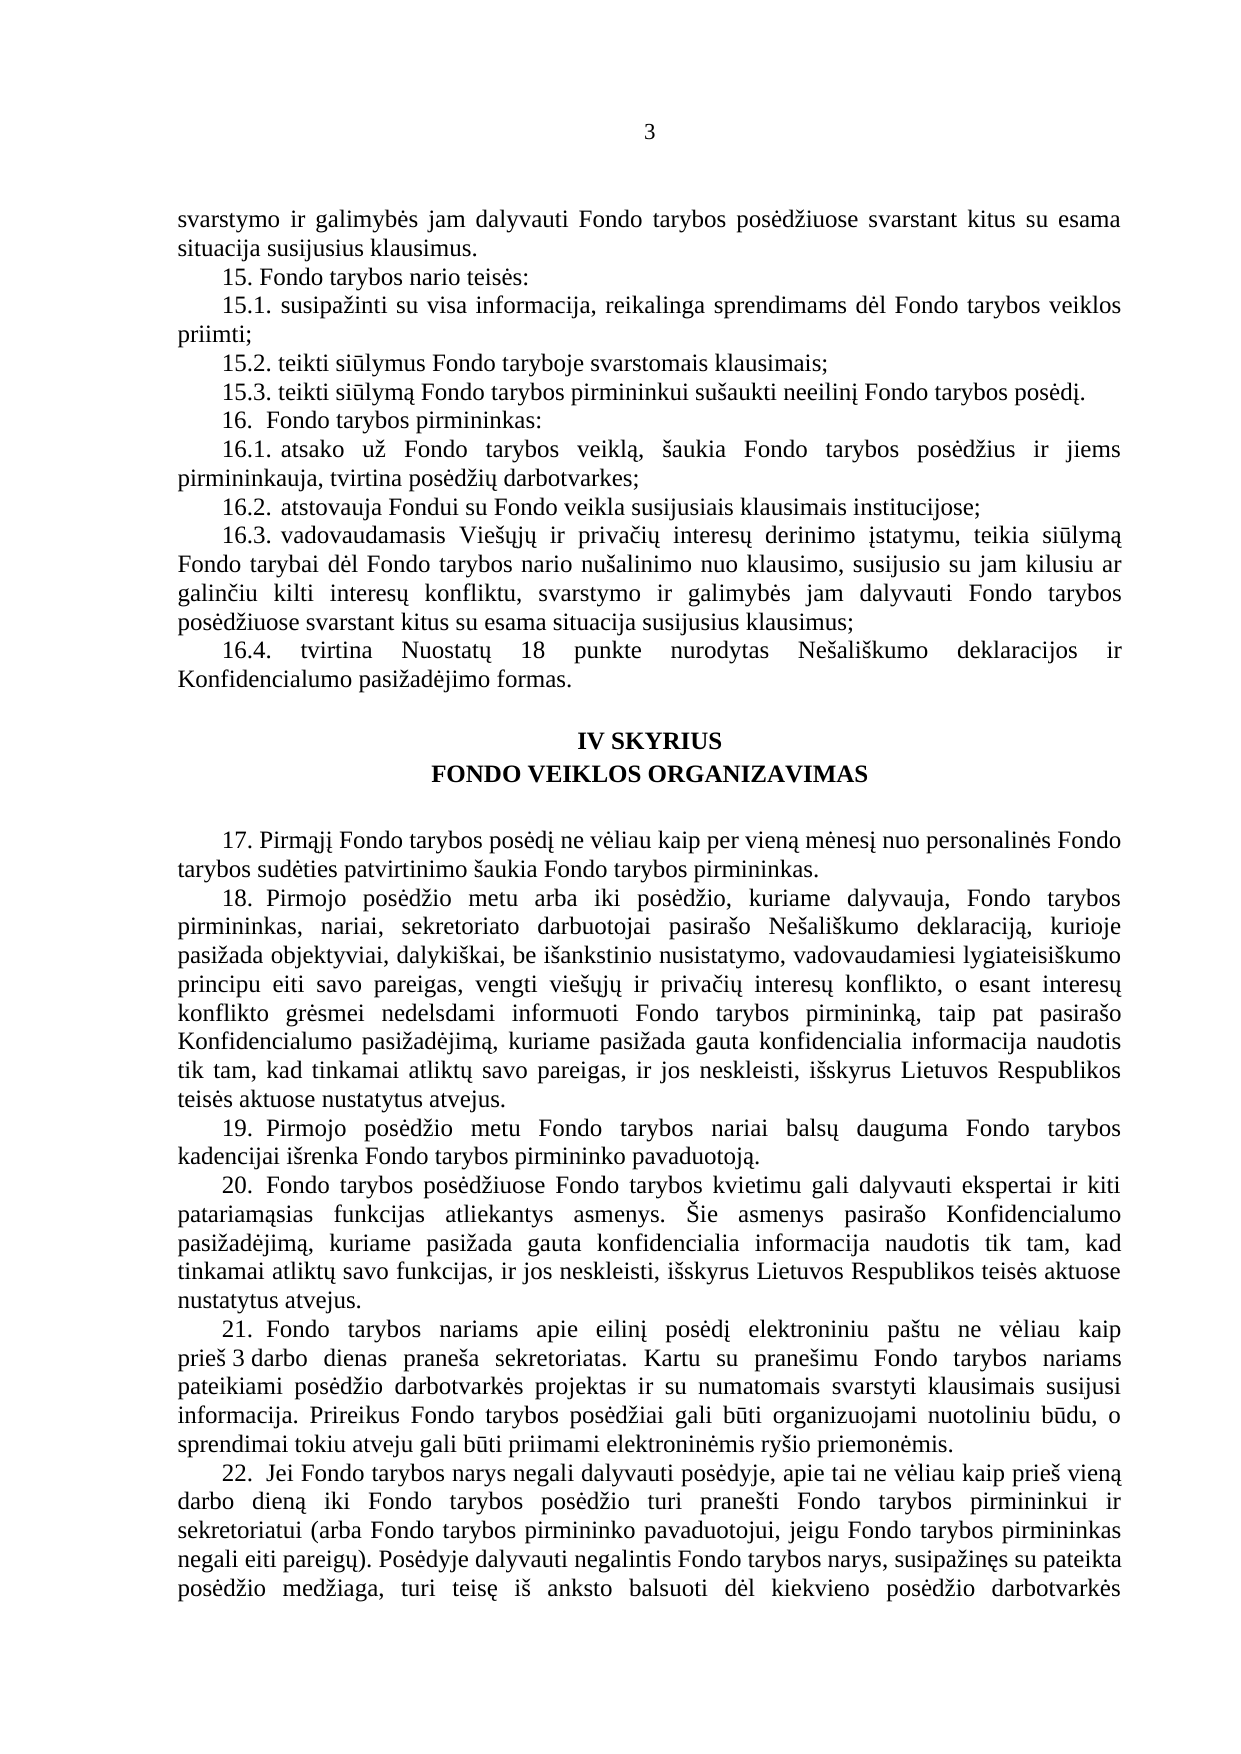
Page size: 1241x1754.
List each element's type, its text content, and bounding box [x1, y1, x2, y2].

text 15.2. teikti siūlymus Fondo taryboje svarstomais klausimais; [177, 348, 1122, 377]
text 15. Fondo tarybos nario teisės: [177, 262, 1122, 291]
text 16.4. tvirtina Nuostatų 18 punkte nurodytas Nešališkumo deklaracijos ir Konfidencialumo pasižadėjimo formas. [177, 636, 1122, 693]
text 17. Pirmąjį Fondo tarybos posėdį ne vėliau kaip per vieną mėnesį nuo personalinės Fondo tarybos sudėties patvirtinimo šaukia Fondo tarybos pirmininkas. [177, 825, 1122, 883]
text 15.3. teikti siūlymą Fondo tarybos pirmininkui sušaukti neeilinį Fondo tarybos posėdį. [177, 377, 1122, 406]
text FONDO VEIKLOS ORGANIZAVIMAS [177, 759, 1122, 788]
text 16.1. atsako už Fondo tarybos veiklą, šaukia Fondo tarybos posėdžius ir jiems pirmininkauja, tvirtina posėdžių darbotvarkes; [177, 434, 1122, 492]
text IV SKYRIUS [177, 726, 1122, 755]
text svarstymo ir galimybės jam dalyvauti Fondo tarybos posėdžiuose svarstant kitus su esama situacija susijusius klausimus. [177, 204, 1122, 262]
text 19. Pirmojo posėdžio metu Fondo tarybos nariai balsų dauguma Fondo tarybos kadencijai išrenka Fondo tarybos pirmininko pavaduotoją. [177, 1113, 1122, 1170]
text 16.2. atstovauja Fondui su Fondo veikla susijusiais klausimais institucijose; [222, 492, 1122, 521]
text 22. Jei Fondo tarybos narys negali dalyvauti posėdyje, apie tai ne vėliau kaip prieš vieną darbo dieną iki Fondo tarybos posėdžio turi pranešti Fondo tarybos pirmininkui ir sekretoriatui (arba Fondo tarybos pirmininko pavaduotojui, jeigu Fondo tarybos pirmininkas negali eiti pareigų). Posėdyje dalyvauti negalintis Fondo tarybos narys, susipažinęs su pateikta posėdžio medžiaga, turi teisę iš anksto balsuoti dėl kiekvieno posėdžio darbotvarkės [177, 1458, 1122, 1601]
text 16. Fondo tarybos pirmininkas: [177, 406, 1122, 434]
text 15.1. susipažinti su visa informacija, reikalinga sprendimams dėl Fondo tarybos veiklos priimti; [177, 291, 1122, 348]
text 20. Fondo tarybos posėdžiuose Fondo tarybos kvietimu gali dalyvauti ekspertai ir kiti patariamąsias funkcijas atliekantys asmenys. Šie asmenys pasirašo Konfidencialumo pasižadėjimą, kuriame pasižada gauta konfidencialia informacija naudotis tik tam, kad tinkamai atliktų savo funkcijas, ir jos neskleisti, išskyrus Lietuvos Respublikos teisės aktuose nustatytus atvejus. [177, 1170, 1122, 1314]
text 21. Fondo tarybos nariams apie eilinį posėdį elektroniniu paštu ne vėliau kaip prieš 3 darbo dienas praneša sekretoriatas. Kartu su pranešimu Fondo tarybos nariams pateikiami posėdžio darbotvarkės projektas ir su numatomais svarstyti klausimais susijusi informacija. Prireikus Fondo tarybos posėdžiai gali būti organizuojami nuotoliniu būdu, o sprendimai tokiu atveju gali būti priimami elektroninėmis ryšio priemonėmis. [177, 1314, 1122, 1458]
text 18. Pirmojo posėdžio metu arba iki posėdžio, kuriame dalyvauja, Fondo tarybos pirmininkas, nariai, sekretoriato darbuotojai pasirašo Nešališkumo deklaraciją, kurioje pasižada objektyviai, dalykiškai, be išankstinio nusistatymo, vadovaudamiesi lygiateisiškumo principu eiti savo pareigas, vengti viešųjų ir privačių interesų konflikto, o esant interesų konflikto grėsmei nedelsdami informuoti Fondo tarybos pirmininką, taip pat pasirašo Konfidencialumo pasižadėjimą, kuriame pasižada gauta konfidencialia informacija naudotis tik tam, kad tinkamai atliktų savo pareigas, ir jos neskleisti, išskyrus Lietuvos Respublikos teisės aktuose nustatytus atvejus. [177, 883, 1122, 1113]
text 16.3. vadovaudamasis Viešųjų ir privačių interesų derinimo įstatymu, teikia siūlymą Fondo tarybai dėl Fondo tarybos nario nušalinimo nuo klausimo, susijusio su jam kilusiu ar galinčiu kilti interesų konfliktu, svarstymo ir galimybės jam dalyvauti Fondo tarybos posėdžiuose svarstant kitus su esama situacija susijusius klausimus; [177, 521, 1122, 636]
